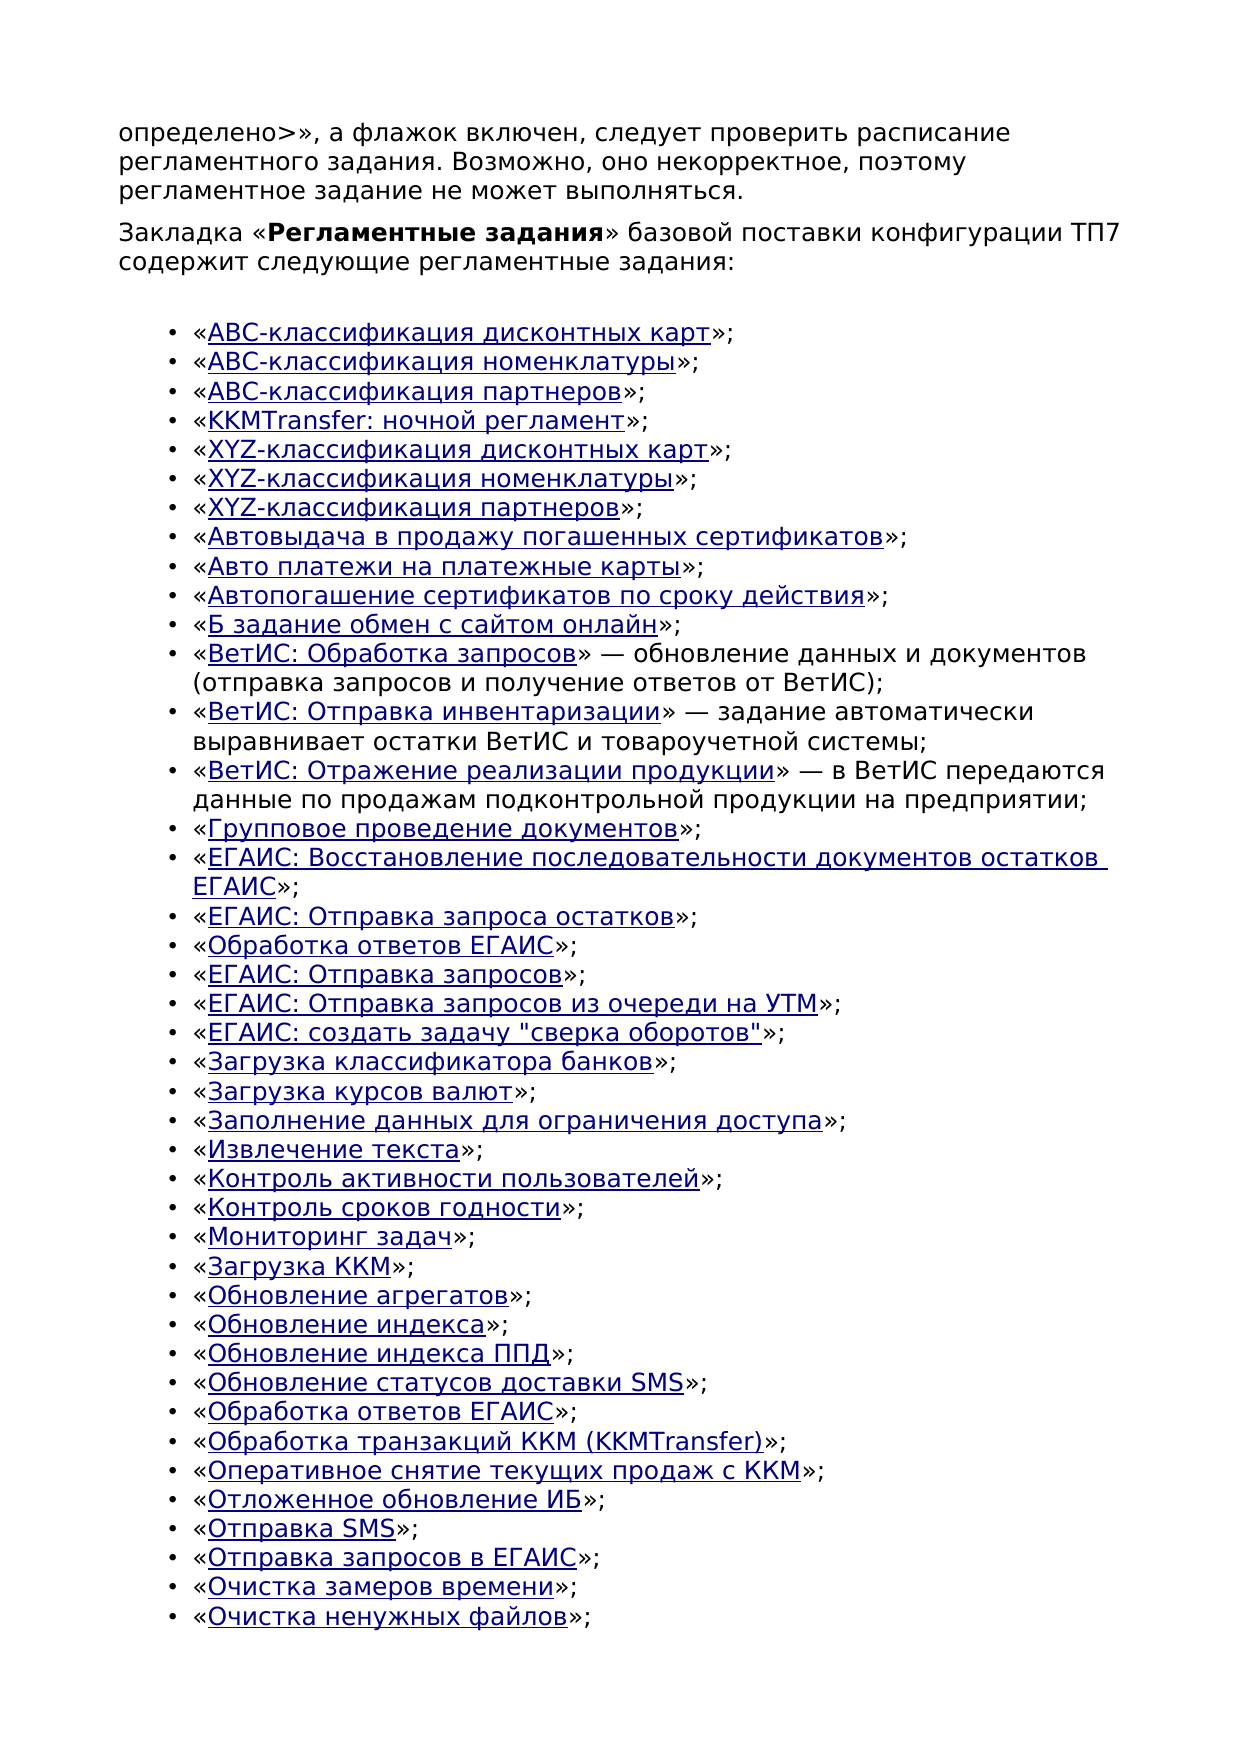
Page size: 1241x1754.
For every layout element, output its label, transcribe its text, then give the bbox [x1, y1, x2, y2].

list «Автовыдача в продажу погашенных сертификатов»; [177, 523, 1122, 552]
text Закладка «Регламентные задания» базовой поставки конфигурации ТП7 содержит следующие регламентные задания: [118, 218, 1122, 276]
list «Загрузка ККМ»; [177, 1252, 1122, 1281]
list «ABC-классификация дисконтных карт»; [177, 318, 1122, 348]
list «Обновление индекса ППД»; [177, 1339, 1122, 1368]
list «ЕГАИС: Отправка запросов»; [177, 960, 1122, 989]
list «XYZ-классификация партнеров»; [177, 493, 1122, 523]
list «ABC-классификация партнеров»; [177, 377, 1122, 406]
list «Контроль сроков годности»; [177, 1193, 1122, 1223]
list «Обновление статусов доставки SMS»; [177, 1368, 1122, 1398]
list «Извлечение текста»; [177, 1135, 1122, 1164]
list «Авто платежи на платежные карты»; [177, 552, 1122, 581]
list «ЕГАИС: Отправка запросов из очереди на УТМ»; [177, 989, 1122, 1018]
list «Очистка замеров времени»; [177, 1573, 1122, 1602]
list «Обновление агрегатов»; [177, 1281, 1122, 1310]
list «ВетИС: Обработка запросов» — обновление данных и документов (отправка запросов и получение ответов от ВетИС); [177, 639, 1122, 698]
list «Отложенное обновление ИБ»; [177, 1485, 1122, 1514]
list «Обработка транзакций ККМ (KKMTransfer)»; [177, 1427, 1122, 1456]
list «Групповое проведение документов»; [177, 814, 1122, 843]
list «ВетИС: Отражение реализации продукции» — в ВетИС передаются данные по продажам подконтрольной продукции на предприятии; [177, 756, 1122, 814]
list «Заполнение данных для ограничения доступа»; [177, 1106, 1122, 1135]
list «Обработка ответов ЕГАИС»; [177, 931, 1122, 960]
list «KKMTransfer: ночной регламент»; [177, 406, 1122, 435]
list «Контроль активности пользователей»; [177, 1164, 1122, 1193]
list «ЕГАИС: создать задачу "сверка оборотов"»; [177, 1018, 1122, 1048]
list «Загрузка курсов валют»; [177, 1077, 1122, 1106]
text определено>», а флажок включен, следует проверить расписание регламентного задания. Возможно, оно некорректное, поэтому регламентное задание не может выполняться. [118, 118, 1122, 206]
list «XYZ-классификация номенклатуры»; [177, 464, 1122, 493]
list «Мониторинг задач»; [177, 1223, 1122, 1252]
list «Обновление индекса»; [177, 1310, 1122, 1339]
list «ВетИС: Отправка инвентаризации» — задание автоматически выравнивает остатки ВетИС и товароучетной системы; [177, 698, 1122, 756]
list «Б задание обмен с сайтом онлайн»; [177, 610, 1122, 639]
list «Оперативное снятие текущих продаж с ККМ»; [177, 1456, 1122, 1485]
list «Отправка запросов в ЕГАИС»; [177, 1543, 1122, 1573]
list «Обработка ответов ЕГАИС»; [177, 1398, 1122, 1427]
list «ЕГАИС: Восстановление последовательности документов остатков ЕГАИС»; [177, 843, 1122, 902]
list «Загрузка классификатора банков»; [177, 1048, 1122, 1077]
list «ЕГАИС: Отправка запроса остатков»; [177, 902, 1122, 931]
list «Очистка ненужных файлов»; [177, 1602, 1122, 1631]
list «Отправка SMS»; [177, 1514, 1122, 1543]
list «XYZ-классификация дисконтных карт»; [177, 435, 1122, 464]
list «ABC-классификация номенклатуры»; [177, 348, 1122, 377]
list «Автопогашение сертификатов по сроку действия»; [177, 581, 1122, 610]
